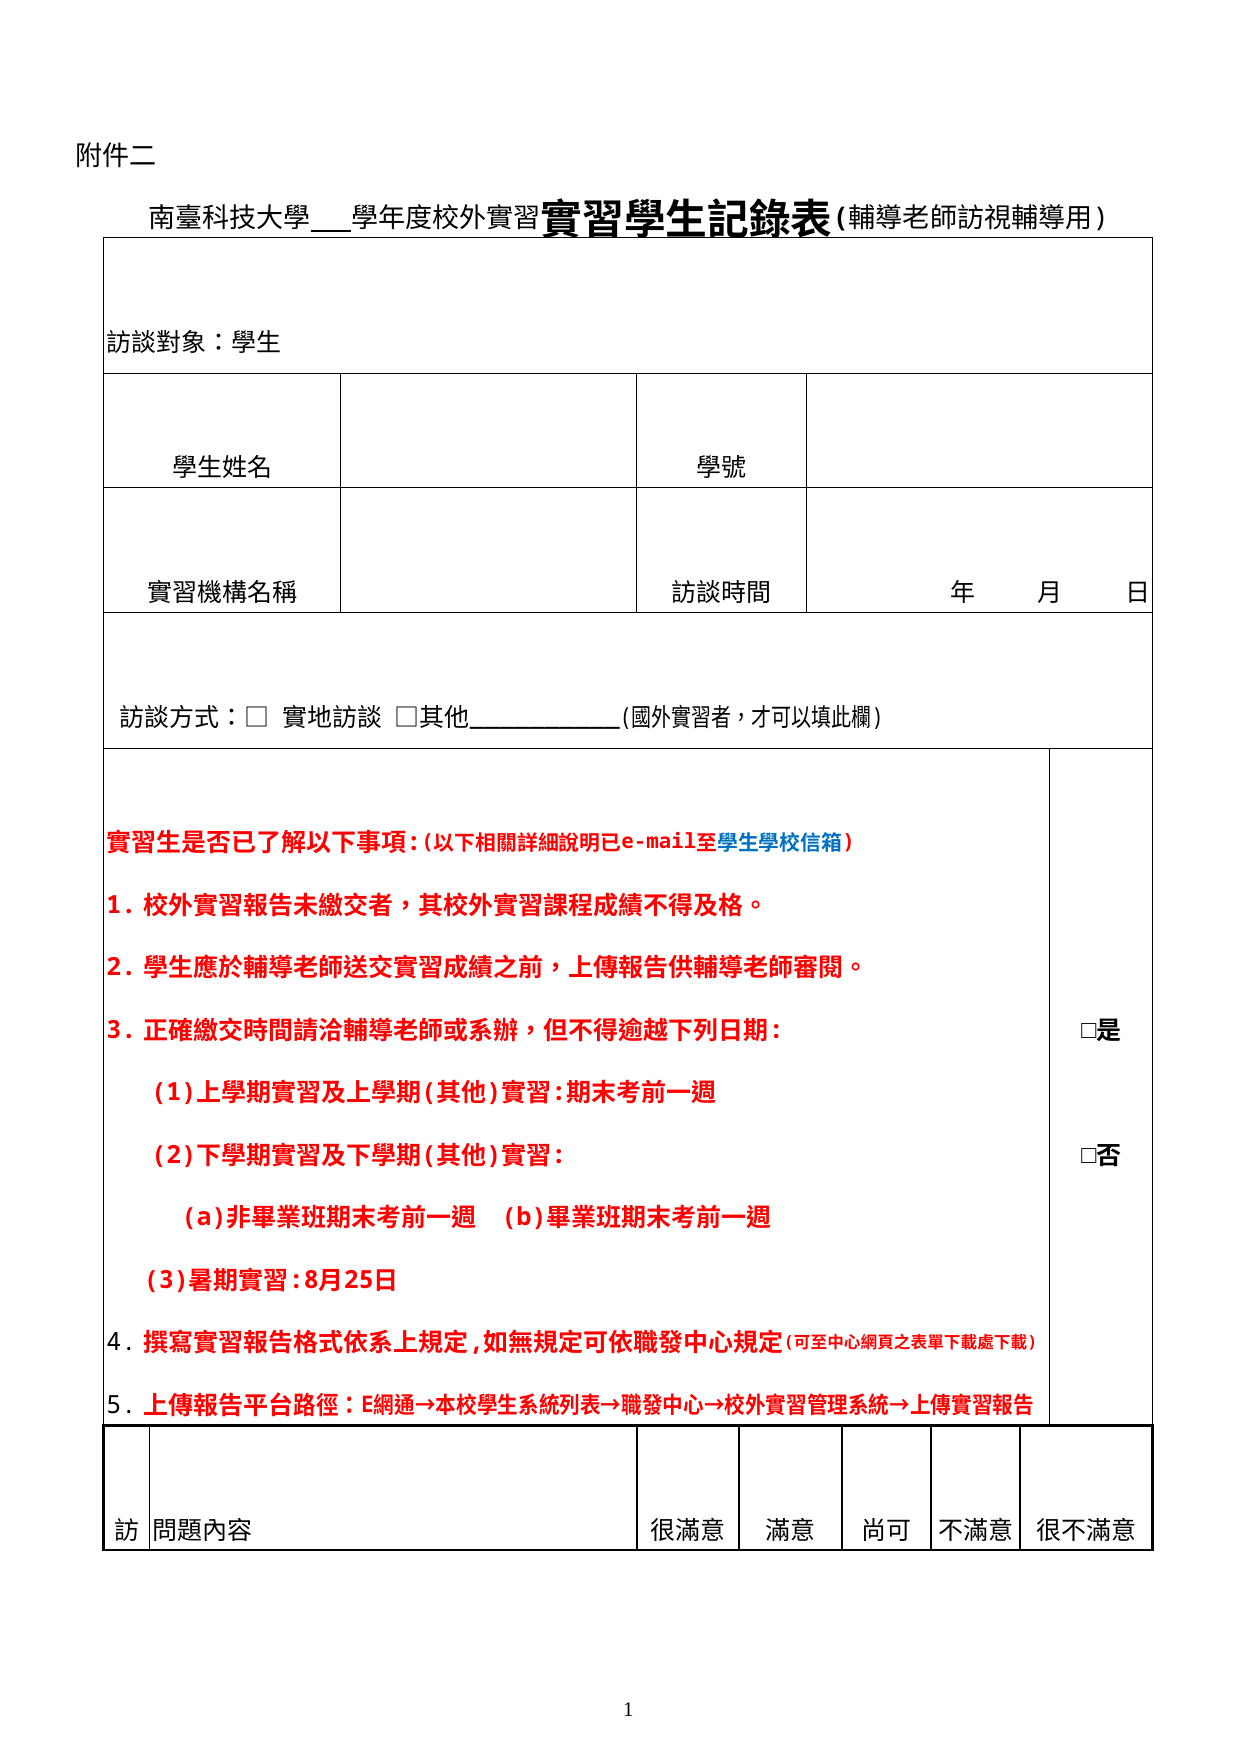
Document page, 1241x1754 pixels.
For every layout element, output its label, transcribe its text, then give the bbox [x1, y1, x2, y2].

table_cell [341, 374, 636, 487]
table_cell □是 □否 [1050, 749, 1152, 1424]
table_cell 訪談方式：□ 實地訪談 □其他__________(國外實習者，才可以填此欄) [104, 613, 1152, 748]
table_cell 學生姓名 [104, 374, 340, 487]
table_cell 問題內容 [150, 1427, 636, 1549]
table_cell 訪 [105, 1427, 149, 1549]
table_cell [341, 488, 636, 612]
table_cell 尚可 [843, 1427, 930, 1549]
table_cell 實習生是否已了解以下事項:(以下相關詳細說明已e-mail至學生學校信箱) 校外實習報告未繳交者，其校外實習課程成績不得及格。 學生應於輔導老師送交實習成績之前，上傳報告供輔導老師審閱。 正確繳交時間請洽輔導老師或系辦，但不得逾越下列日期: (1)上學期實習及上學期(其他)實習:期末考前一週 (2)下學期實習及下學期(其他)實習: (a)非畢業班期末考前一週 (b)畢業班期末考前一週 (3)暑期實習:8月25日 撰寫實習報告格式依系上規定,如無規定可依職發中心規定(可至中心網頁之表單下載處下載) 上傳報告平台路徑：E網通→本校學生系統列表→職發中心→校外實習管理系統→上傳實習報告 [104, 749, 1049, 1424]
table_cell 實習機構名稱 [104, 488, 340, 612]
table_cell 很滿意 [638, 1427, 738, 1549]
table_header 訪談對象：學生 [104, 238, 1152, 373]
table_cell 學號 [637, 374, 806, 487]
table_cell 不滿意 [932, 1427, 1019, 1549]
table_cell 滿意 [740, 1427, 841, 1549]
table_cell [807, 374, 1152, 487]
text 南臺科技大學 學年度校外實習實習學生記錄表(輔導老師訪視輔導用) [75, 174, 1181, 237]
text 附件二 [75, 112, 1181, 174]
table_cell 年 月 日 [807, 488, 1152, 612]
table_cell 很不滿意 [1021, 1427, 1151, 1549]
table_cell 訪談時間 [637, 488, 806, 612]
